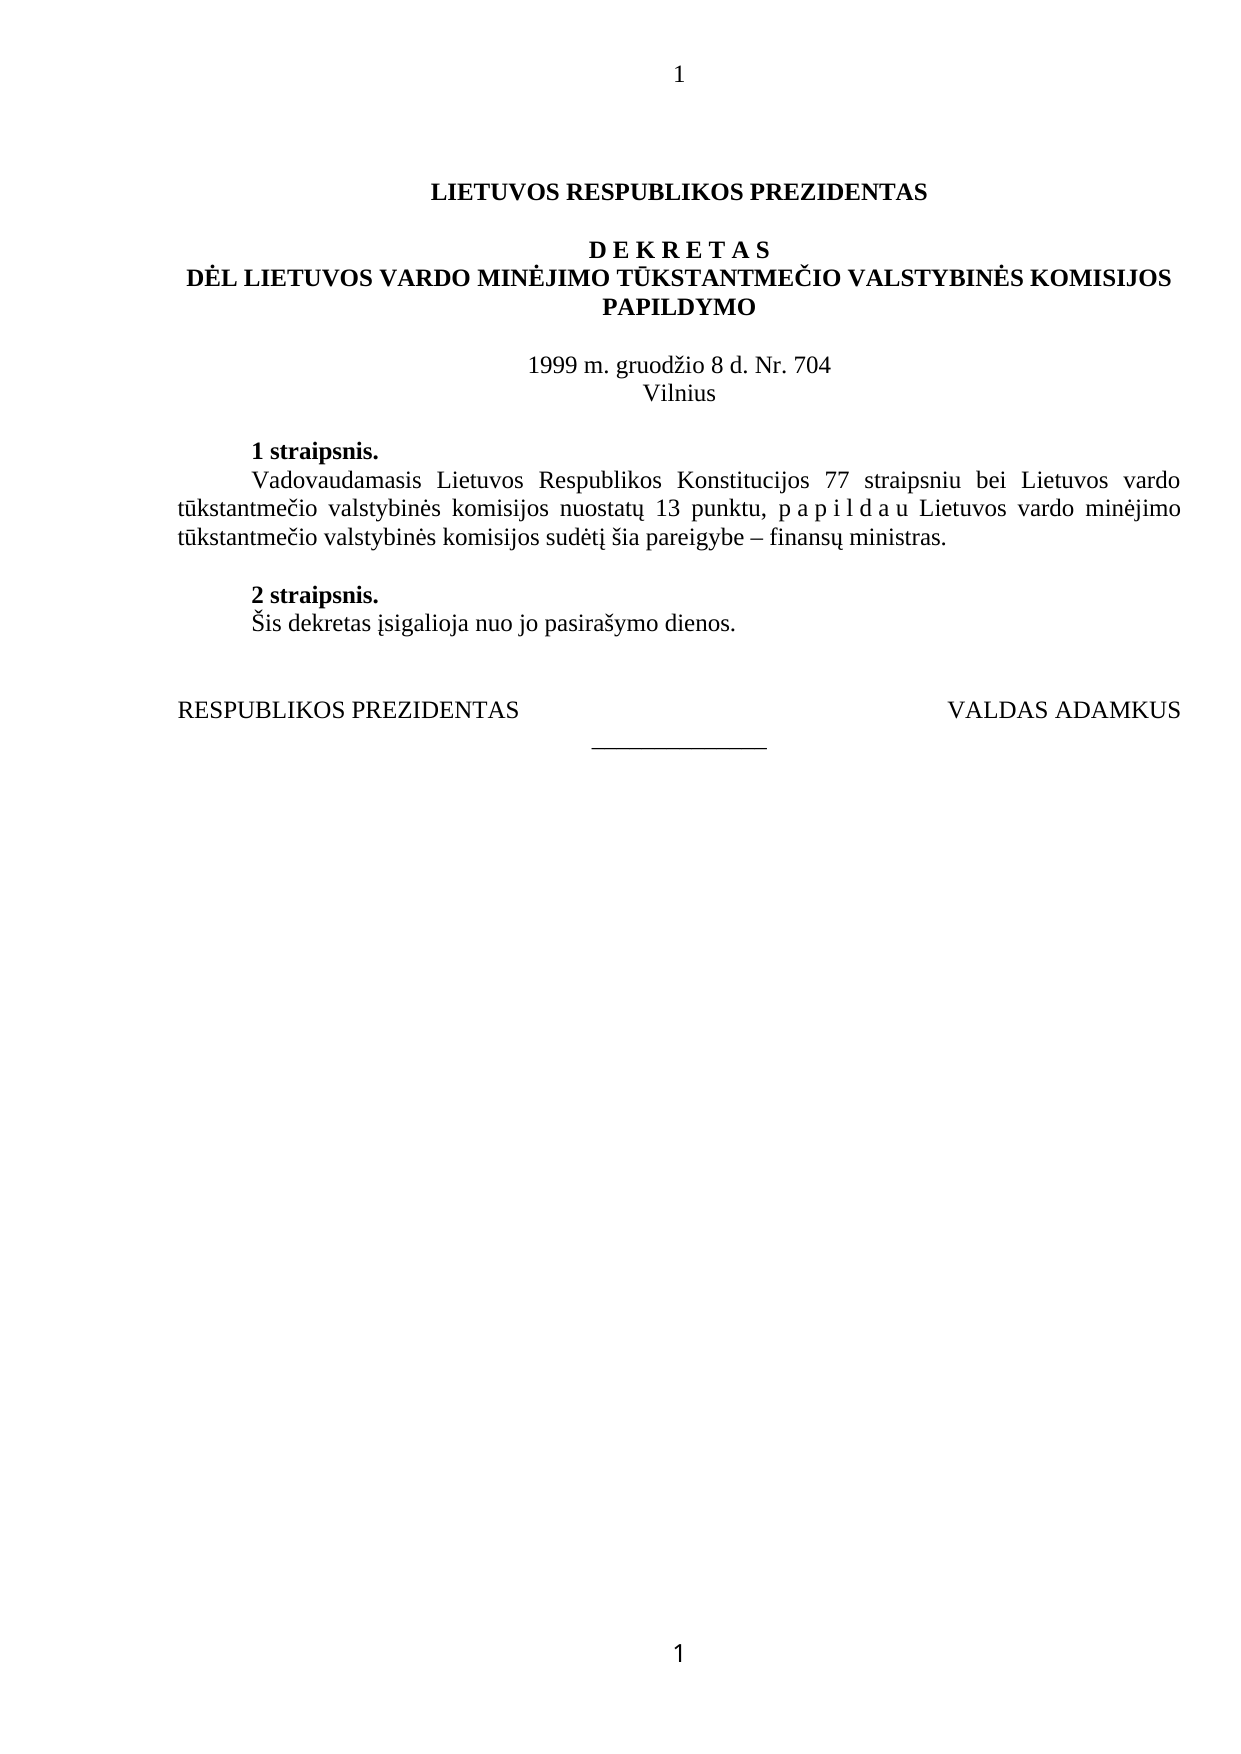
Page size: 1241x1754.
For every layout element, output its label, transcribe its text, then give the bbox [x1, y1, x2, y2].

text 2 straipsnis. [177, 580, 1181, 608]
text LIETUVOS RESPUBLIKOS PREZIDENTAS [177, 177, 1181, 206]
text 1999 m. gruodžio 8 d. Nr. 704 [177, 350, 1181, 378]
text 1 straipsnis. [177, 436, 1181, 465]
text Šis dekretas įsigalioja nuo jo pasirašymo dienos. [177, 608, 1181, 637]
text D E K R E T A S [177, 235, 1181, 263]
text Vadovaudamasis Lietuvos Respublikos Konstitucijos 77 straipsniu bei Lietuvos vardo tūkstantmečio valstybinės komisijos nuostatų 13 punktu, papildau Lietuvos vardo minėjimo tūkstantmečio valstybinės komisijos sudėtį šia pareigybe – finansų ministras. [177, 465, 1181, 551]
text RESPUBLIKOS PREZIDENTAS VALDAS ADAMKUS [177, 695, 1181, 723]
text ______________ [177, 723, 1181, 752]
text DĖL LIETUVOS VARDO MINĖJIMO TŪKSTANTMEČIO VALSTYBINĖS KOMISIJOS PAPILDYMO [177, 263, 1181, 321]
text Vilnius [177, 378, 1181, 407]
